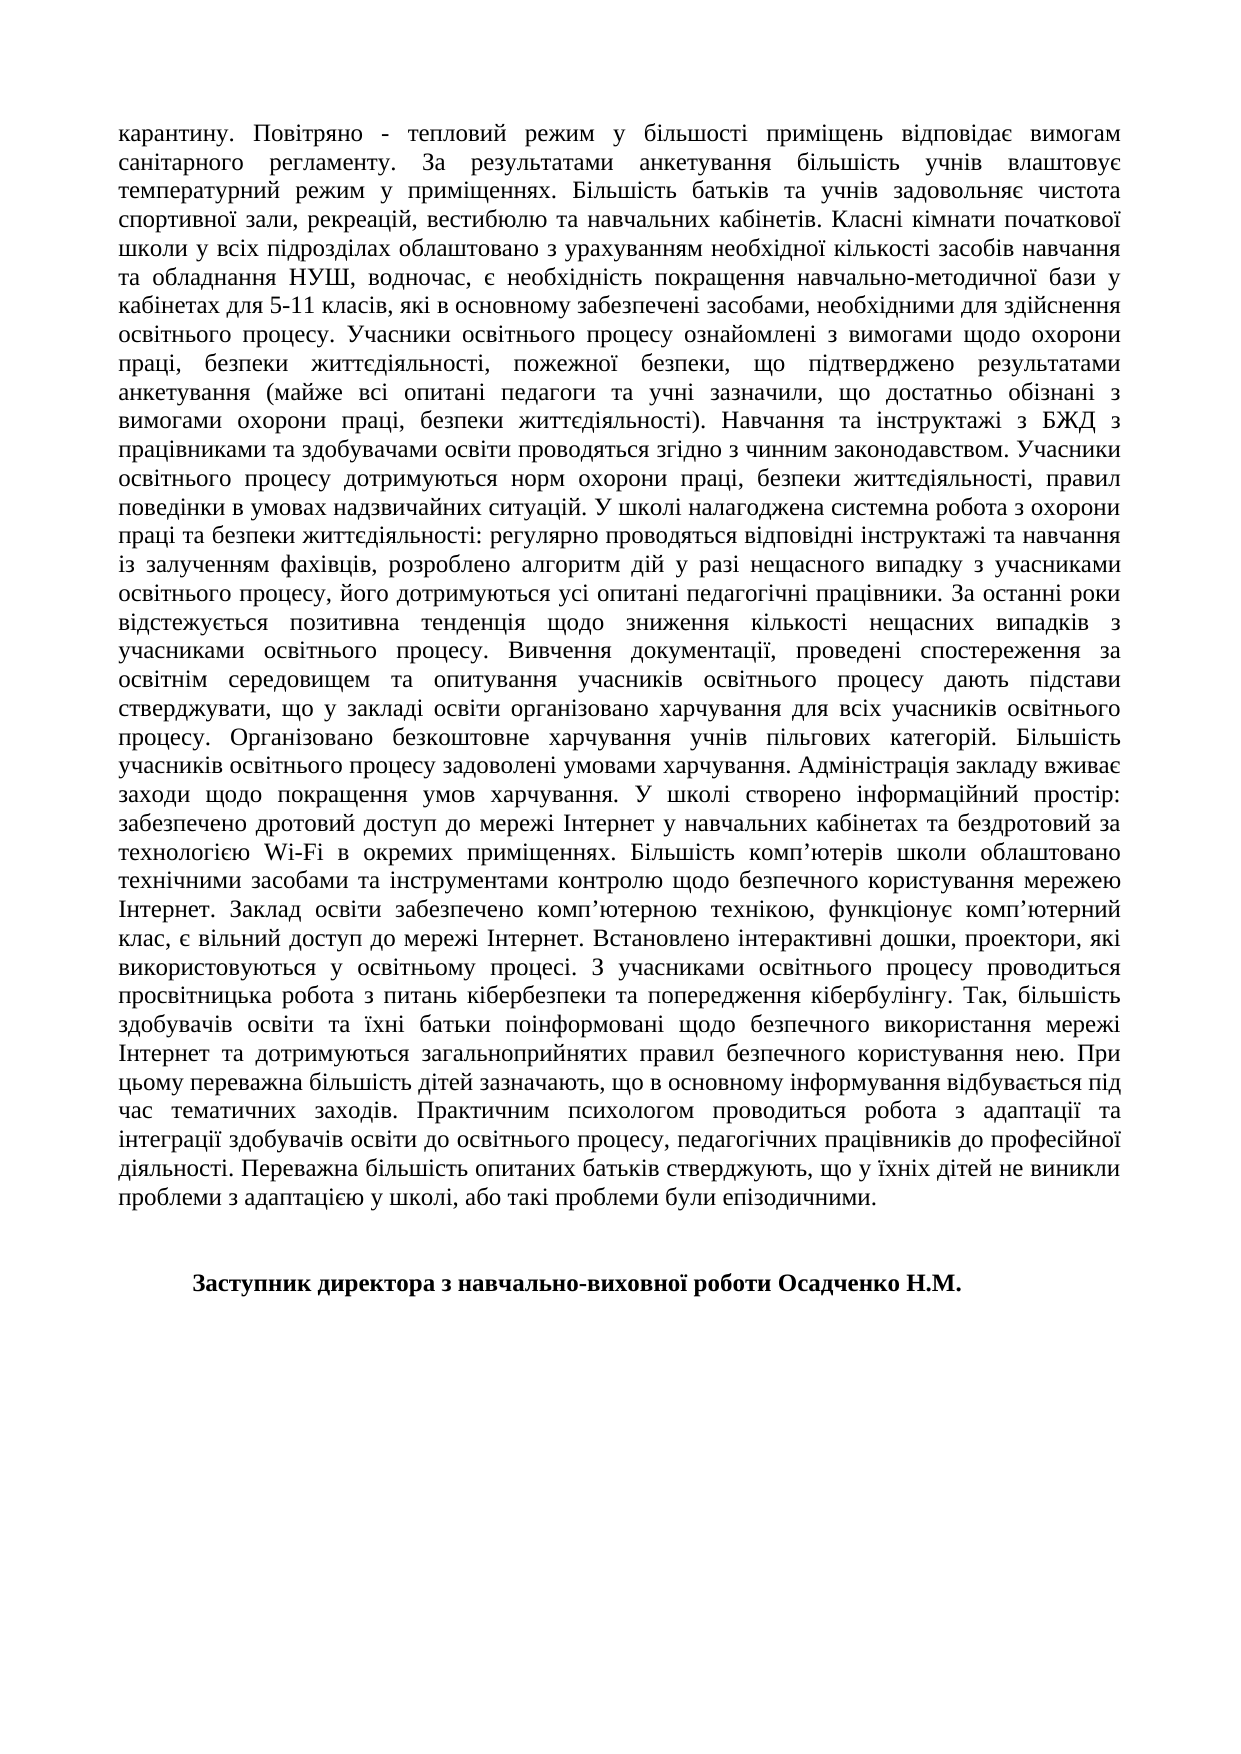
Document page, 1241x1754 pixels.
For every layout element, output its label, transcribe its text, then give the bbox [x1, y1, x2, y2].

text карантину. Повітряно - тепловий режим у більшості приміщень відповідає вимогам санітарного регламенту. За результатами анкетування більшість учнів влаштовує температурний режим у приміщеннях. Більшість батьків та учнів задовольняє чистота спортивної зали, рекреацій, вестибюлю та навчальних кабінетів. Класні кімнати початкової школи у всіх підрозділах облаштовано з урахуванням необхідної кількості засобів навчання та обладнання НУШ, водночас, є необхідність покращення навчально-методичної бази у кабінетах для 5-11 класів, які в основному забезпечені засобами, необхідними для здійснення освітнього процесу. Учасники освітнього процесу ознайомлені з вимогами щодо охорони праці, безпеки життєдіяльності, пожежної безпеки, що підтверджено результатами анкетування (майже всі опитані педагоги та учні зазначили, що достатньо обізнані з вимогами охорони праці, безпеки життєдіяльності). Навчання та інструктажі з БЖД з працівниками та здобувачами освіти проводяться згідно з чинним законодавством. Учасники освітнього процесу дотримуються норм охорони праці, безпеки життєдіяльності, правил поведінки в умовах надзвичайних ситуацій. У школі налагоджена системна робота з охорони праці та безпеки життєдіяльності: регулярно проводяться відповідні інструктажі та навчання із залученням фахівців, розроблено алгоритм дій у разі нещасного випадку з учасниками освітнього процесу, його дотримуються усі опитані педагогічні працівники. За останні роки відстежується позитивна тенденція щодо зниження кількості нещасних випадків з учасниками освітнього процесу. Вивчення документації, проведені спостереження за освітнім середовищем та опитування учасників освітнього процесу дають підстави стверджувати, що у закладі освіти організовано харчування для всіх учасників освітнього процесу. Організовано безкоштовне харчування учнів пільгових категорій. Більшість учасників освітнього процесу задоволені умовами харчування. Адміністрація закладу вживає заходи щодо покращення умов харчування. У школі створено інформаційний простір: забезпечено дротовий доступ до мережі Інтернет у навчальних кабінетах та бездротовий за технологією Wi-Fi в окремих приміщеннях. Більшість комп’ютерів школи облаштовано технічними засобами та інструментами контролю щодо безпечного користування мережею Інтернет. Заклад освіти забезпечено комп’ютерною технікою, функціонує комп’ютерний клас, є вільний доступ до мережі Інтернет. Встановлено інтерактивні дошки, проектори, які використовуються у освітньому процесі. З учасниками освітнього процесу проводиться просвітницька робота з питань кібербезпеки та попередження кібербулінгу. Так, більшість здобувачів освіти та їхні батьки поінформовані щодо безпечного використання мережі Інтернет та дотримуються загальноприйнятих правил безпечного користування нею. При цьому переважна більшість дітей зазначають, що в основному інформування відбувається під час тематичних заходів. Практичним психологом проводиться робота з адаптації та інтеграції здобувачів освіти до освітнього процесу, педагогічних працівників до професійної діяльності. Переважна більшість опитаних батьків стверджують, що у їхніх дітей не виникли проблеми з адаптацією у школі, або такі проблеми були епізодичними. [118, 118, 1122, 1211]
text Заступник директора з навчально-виховної роботи Осадченко Н.М. [118, 1268, 1122, 1297]
